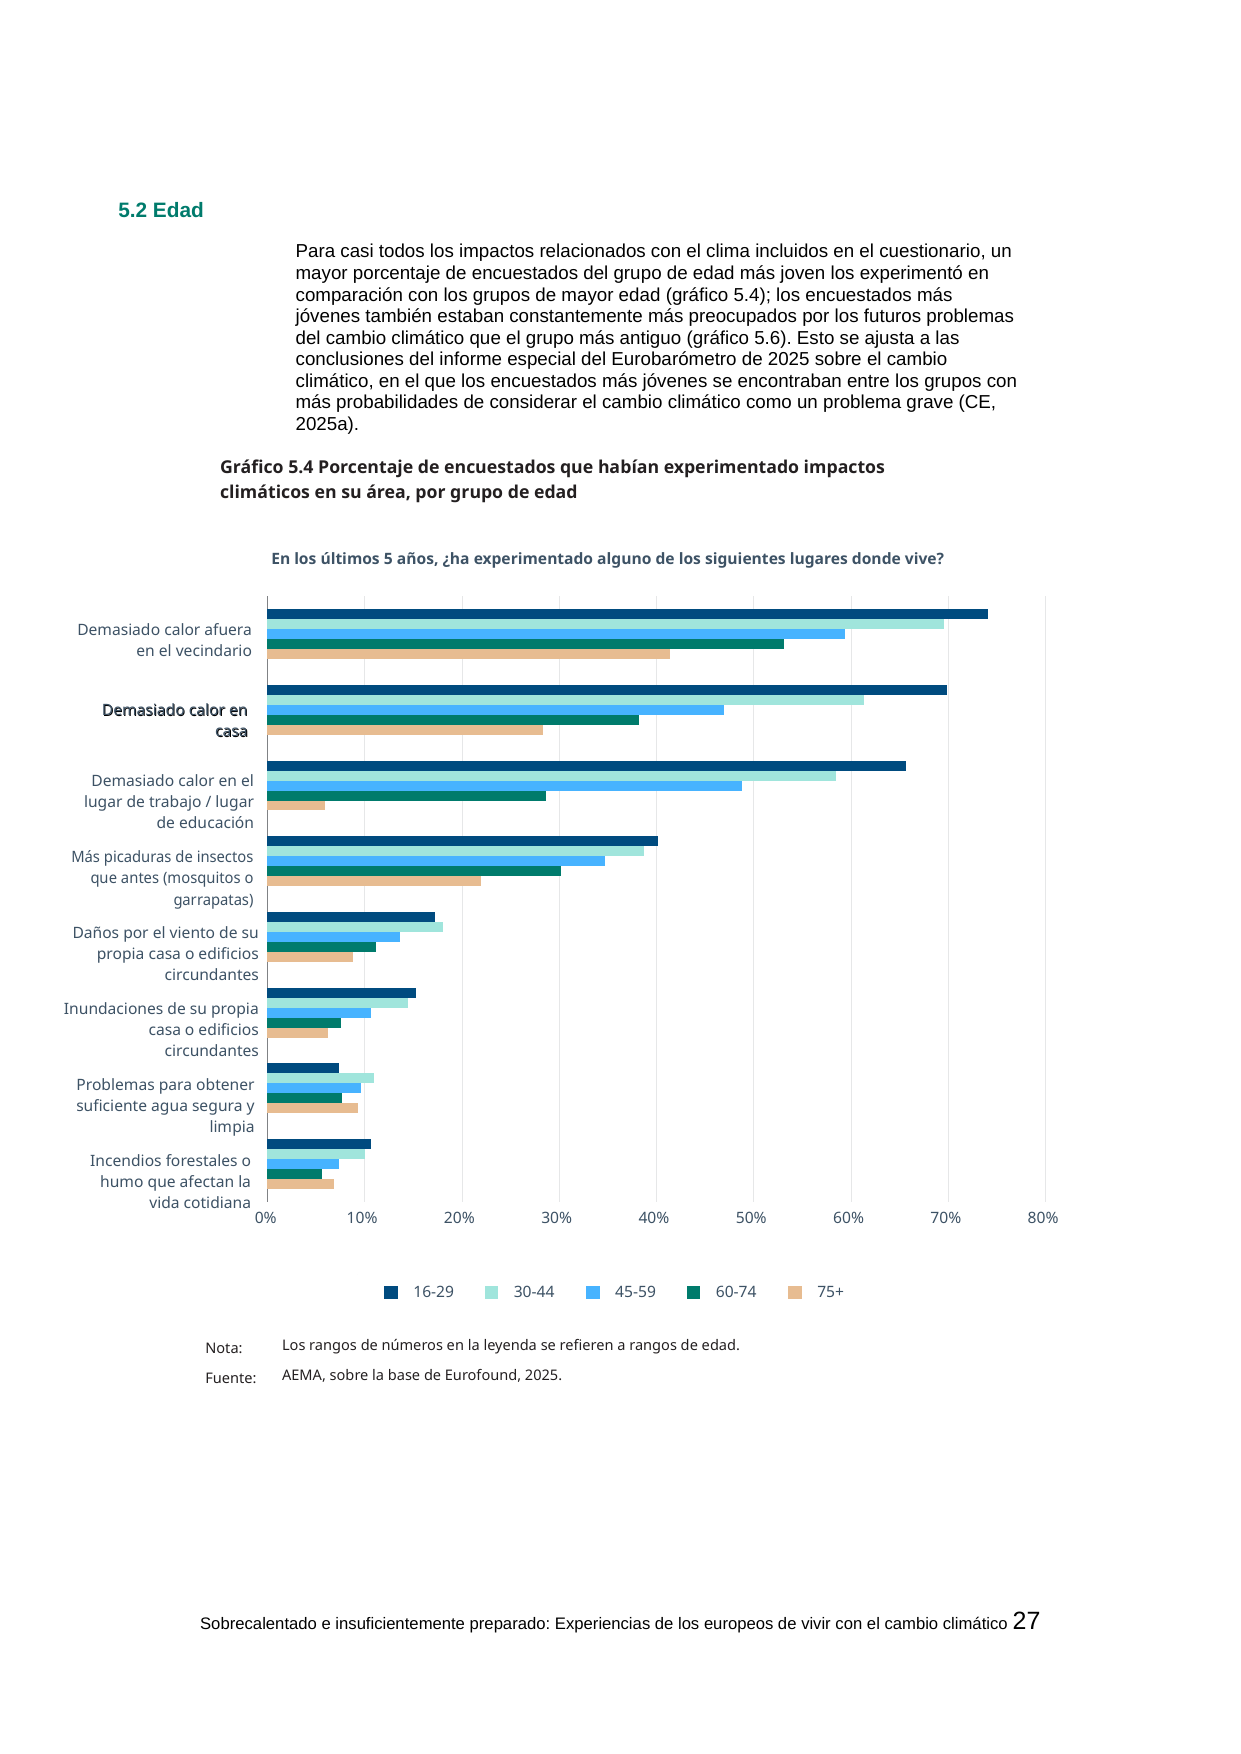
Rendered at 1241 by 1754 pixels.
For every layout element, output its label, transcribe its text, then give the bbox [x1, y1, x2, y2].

subtitle 5.2 Edad [118, 198, 1122, 222]
text Para casi todos los impactos relacionados con el clima incluidos en el cuestionario, un mayor porcentaje de encuestados del grupo de edad más joven los experimentó en comparación con los grupos de mayor edad (gráfico 5.4); los encuestados más jóvenes también estaban constantemente más preocupados por los futuros problemas del cambio climático que el grupo más antiguo (gráfico 5.6). Esto se ajusta a las conclusiones del informe especial del Eurobarómetro de 2025 sobre el cambio climático, en el que los encuestados más jóvenes se encontraban entre los grupos con más probabilidades de considerar el cambio climático como un problema grave (CE, 2025a). [295, 240, 1022, 434]
